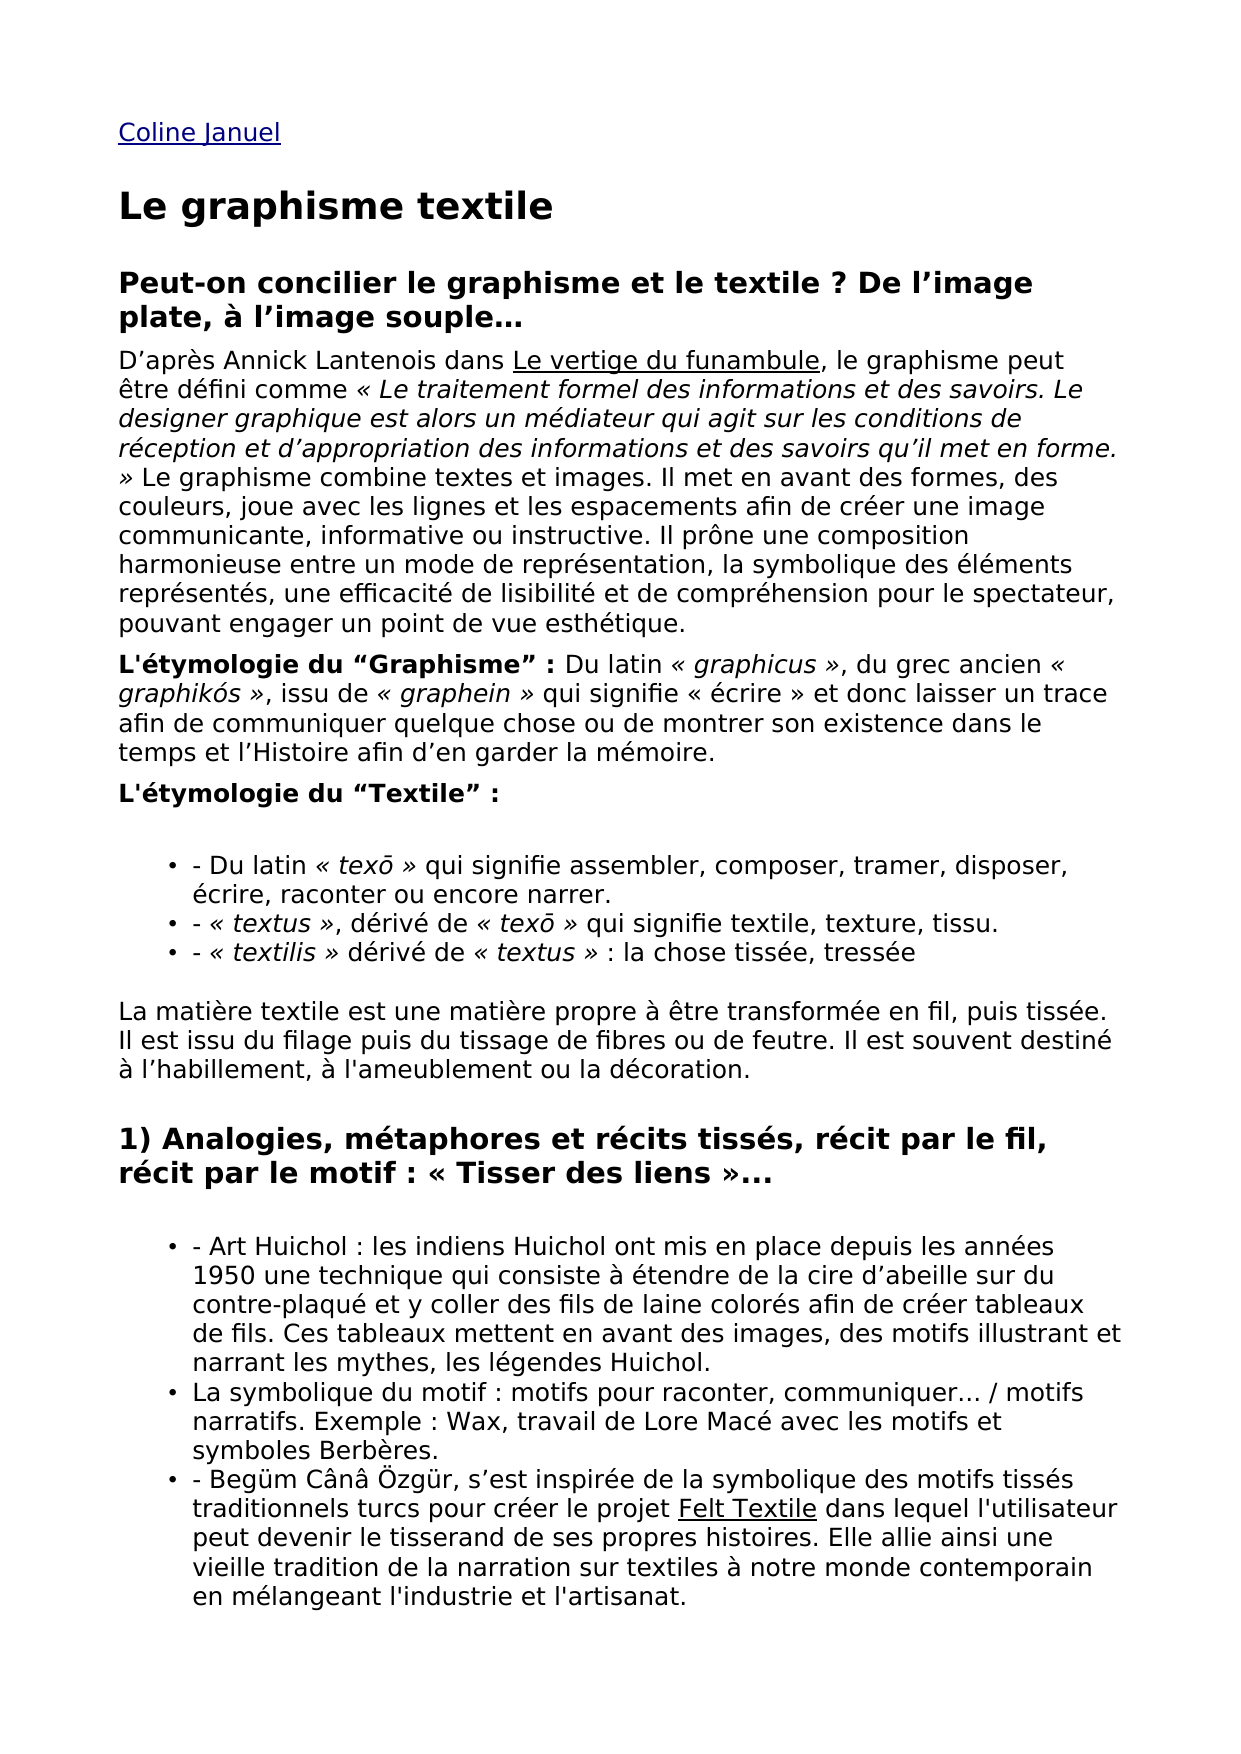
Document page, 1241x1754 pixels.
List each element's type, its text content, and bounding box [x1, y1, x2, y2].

text D’après Annick Lantenois dans Le vertige du funambule, le graphisme peut être défini comme « Le traitement formel des informations et des savoirs. Le designer graphique est alors un médiateur qui agit sur les conditions de réception et d’appropriation des informations et des savoirs qu’il met en forme. » Le graphisme combine textes et images. Il met en avant des formes, des couleurs, joue avec les lignes et les espacements afin de créer une image communicante, informative ou instructive. Il prône une composition harmonieuse entre un mode de représentation, la symbolique des éléments représentés, une efficacité de lisibilité et de compréhension pour le spectateur, pouvant engager un point de vue esthétique. [118, 346, 1122, 638]
subtitle Le graphisme textile [118, 185, 1122, 228]
subtitle 1) Analogies, métaphores et récits tissés, récit par le fil, récit par le motif : « Tisser des liens »... [118, 1122, 1122, 1190]
list - « textilis » dérivé de « textus » : la chose tissée, tressée [177, 938, 1122, 967]
text Coline Januel [118, 118, 1122, 147]
list - « textus », dérivé de « texō » qui signifie textile, texture, tissu. [177, 909, 1122, 938]
text La matière textile est une matière propre à être transformée en fil, puis tissée. Il est issu du filage puis du tissage de fibres ou de feutre. Il est souvent destiné à l’habillement, à l'ameublement ou la décoration. [118, 997, 1122, 1084]
list La symbolique du motif : motifs pour raconter, communiquer... / motifs narratifs. Exemple : Wax, travail de Lore Macé avec les motifs et symboles Berbères. [177, 1378, 1122, 1465]
text L'étymologie du “Graphisme” : Du latin « graphicus », du grec ancien « graphikós », issu de « graphein » qui signifie « écrire » et donc laisser un trace afin de communiquer quelque chose ou de montrer son existence dans le temps et l’Histoire afin d’en garder la mémoire. [118, 651, 1122, 767]
text L'étymologie du “Textile” : [118, 780, 1122, 809]
subtitle Peut-on concilier le graphisme et le textile ? De l’image plate, à l’image souple… [118, 266, 1122, 334]
list - Begüm Cânâ Özgür, s’est inspirée de la symbolique des motifs tissés traditionnels turcs pour créer le projet Felt Textile dans lequel l'utilisateur peut devenir le tisserand de ses propres histoires. Elle allie ainsi une vieille tradition de la narration sur textiles à notre monde contemporain en mélangeant l'industrie et l'artisanat. [177, 1465, 1122, 1611]
list - Du latin « texō » qui signifie assembler, composer, tramer, disposer, écrire, raconter ou encore narrer. [177, 851, 1122, 909]
list - Art Huichol : les indiens Huichol ont mis en place depuis les années 1950 une technique qui consiste à étendre de la cire d’abeille sur du contre-plaqué et y coller des fils de laine colorés afin de créer tableaux de fils. Ces tableaux mettent en avant des images, des motifs illustrant et narrant les mythes, les légendes Huichol. [177, 1232, 1122, 1378]
